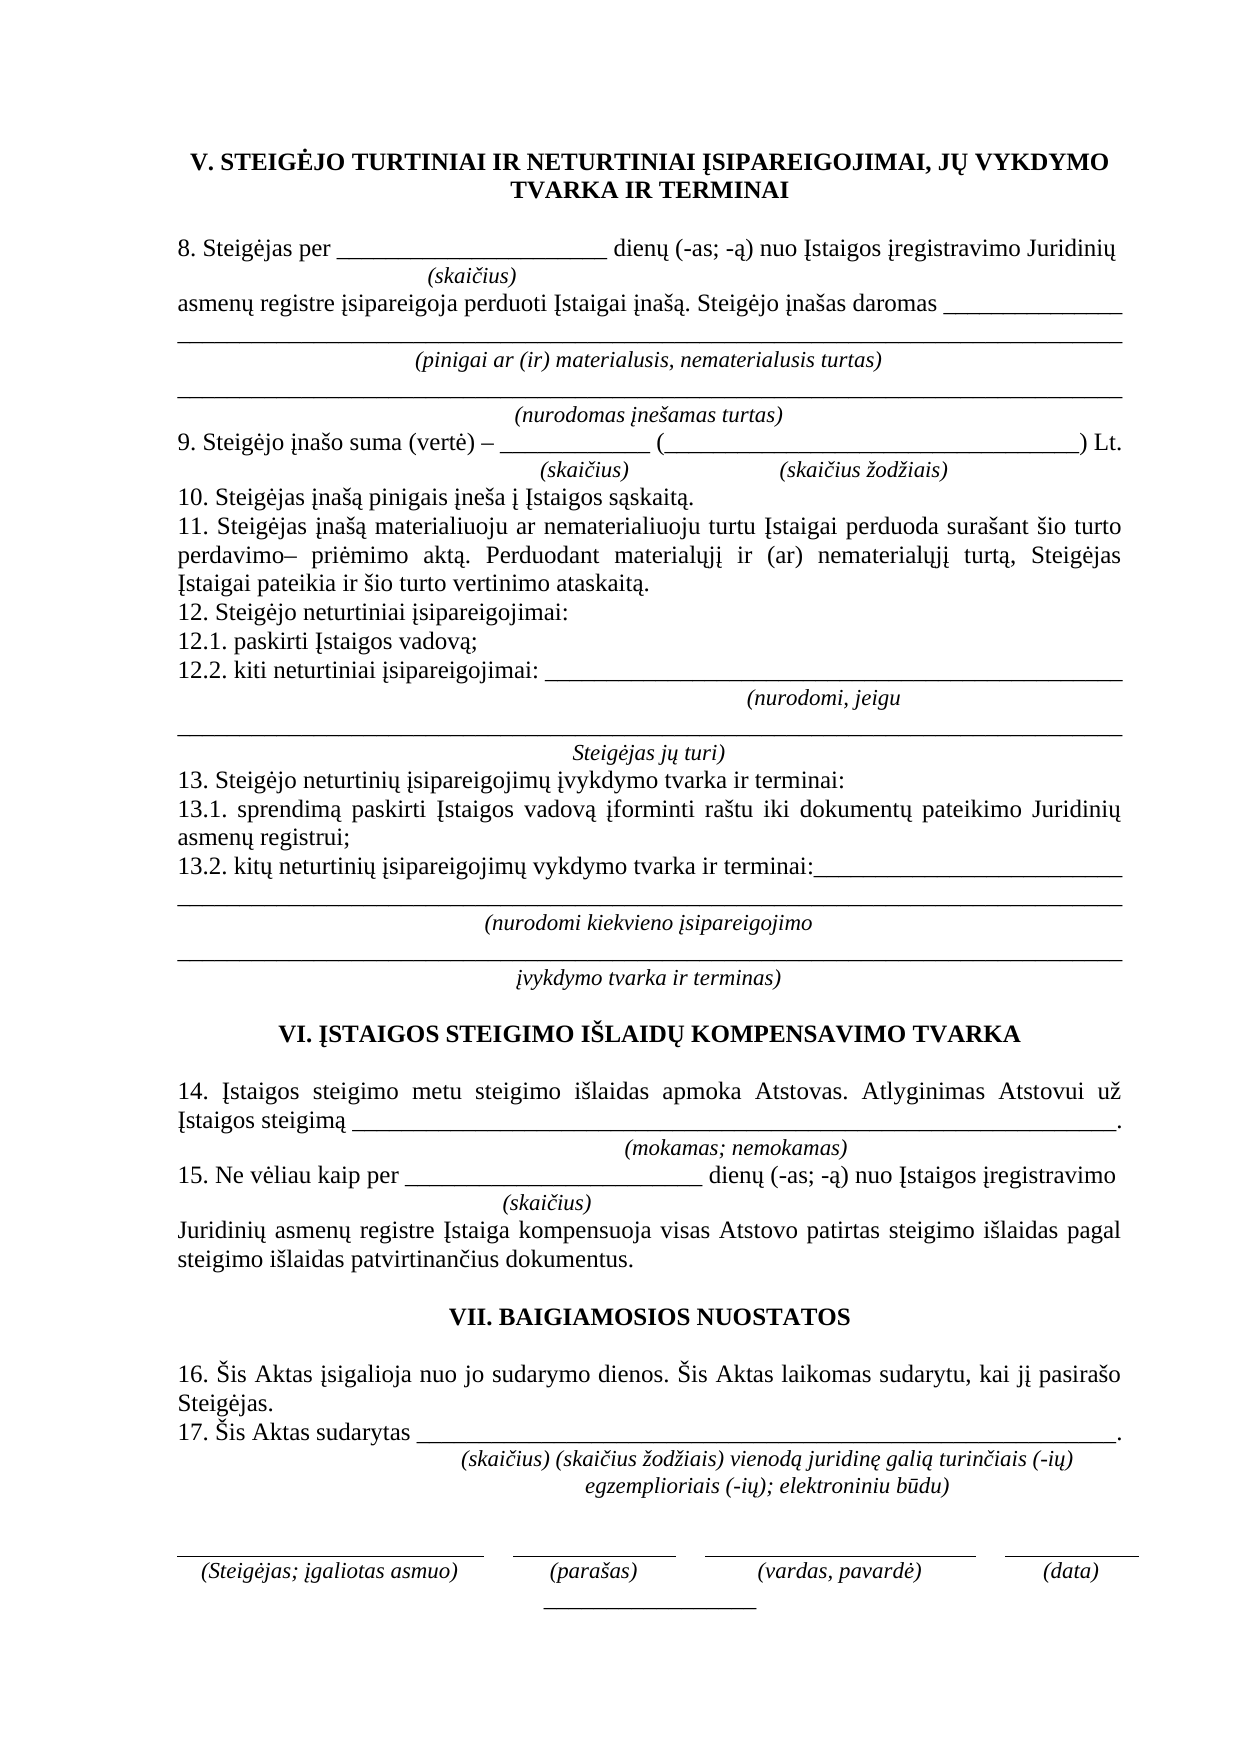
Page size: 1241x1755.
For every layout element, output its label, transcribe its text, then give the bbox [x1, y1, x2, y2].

text (skaičius) (skaičius žodžiais) [540, 456, 1122, 482]
text _ [177, 317, 1122, 342]
table_header [1005, 1527, 1138, 1556]
text _ [177, 372, 1122, 397]
text (skaičius) (skaičius žodžiais) vienodą juridinę galią turinčiais (-ių) egzemplioriais (-ių); elektroniniu būdu) [415, 1445, 1122, 1498]
table_cell (vardas, pavardė) [705, 1557, 976, 1583]
text 15. Ne vėliau kaip per dienų (-as; -ą) nuo Įstaigos įregistravimo [177, 1160, 1122, 1189]
text 14. Įstaigos steigimo metu steigimo išlaidas apmoka Atstovas. Atlyginimas Atstovui už Įstaigos steigimą . [177, 1076, 1122, 1134]
text asmenų registre įsipareigoja perduoti Įstaigai įnašą. Steigėjo įnašas daromas [177, 288, 1122, 317]
table_header [484, 1527, 513, 1556]
text 13. Steigėjo neturtinių įsipareigojimų įvykdymo tvarka ir terminai: [177, 765, 1122, 794]
text (nurodomas įnešamas turtas) [177, 401, 1122, 427]
text 13.1. sprendimą paskirti Įstaigos vadovą įforminti raštu iki dokumentų pateikimo Juridinių asmenų registrui; [177, 794, 1122, 851]
text V. steigėjo turtiniai ir neturtiniai įsipareigojimai, jų vykdymo tvarka ir terminai [177, 147, 1122, 204]
text 8. Steigėjas per dienų (-as; -ą) nuo Įstaigos įregistravimo Juridinių [177, 233, 1122, 262]
text (mokamas; nemokamas) [352, 1134, 1122, 1160]
table_cell (Steigėjas; įgaliotas asmuo) [177, 1557, 484, 1583]
table_header [976, 1527, 1005, 1556]
text (skaičius) [502, 1189, 1122, 1215]
table_cell [484, 1556, 513, 1583]
text _ [177, 935, 1122, 960]
text 17. Šis Aktas sudarytas . [177, 1417, 1122, 1445]
text _ [177, 880, 1122, 905]
table_cell (parašas) [513, 1557, 676, 1583]
text 11. Steigėjas įnašą materialiuoju ar nematerialiuoju turtu Įstaigai perduoda surašant šio turto perdavimo– priėmimo aktą. Perduodant materialųjį ir (ar) nematerialųjį turtą, Steigėjas Įstaigai pateikia ir šio turto vertinimo ataskaitą. [177, 511, 1122, 597]
text įvykdymo tvarka ir terminas) [177, 964, 1122, 990]
text 12.1. paskirti Įstaigos vadovą; [177, 626, 1122, 655]
text Juridinių asmenų registre Įstaiga kompensuoja visas Atstovo patirtas steigimo išlaidas pagal steigimo išlaidas patvirtinančius dokumentus. [177, 1215, 1122, 1273]
text (pinigai ar (ir) materialusis, nematerialusis turtas) [177, 346, 1122, 372]
text _________________ [177, 1583, 1122, 1612]
table_header [705, 1527, 976, 1556]
table_header [513, 1527, 676, 1556]
table_header [676, 1527, 705, 1556]
text 12.2. kiti neturtiniai įsipareigojimai: [177, 655, 1122, 683]
text Steigėjas jų turi) [177, 739, 1122, 765]
text 12. Steigėjo neturtiniai įsipareigojimai: [177, 597, 1122, 626]
text 9. Steigėjo įnašo suma (vertė) – ____________ ( ) Lt. [177, 427, 1122, 456]
table_cell (data) [1005, 1557, 1138, 1583]
text (skaičius) [427, 262, 1122, 288]
text VII. Baigiamosios nuostatos [177, 1302, 1122, 1330]
text 13.2. kitų neturtinių įsipareigojimų vykdymo tvarka ir terminai: [177, 851, 1122, 880]
text (nurodomi kiekvieno įsipareigojimo [177, 909, 1122, 935]
text _ [177, 710, 1122, 735]
text (nurodomi, jeigu [527, 683, 1122, 710]
text 10. Steigėjas įnašą pinigais įneša į Įstaigos sąskaitą. [177, 482, 1122, 511]
table_header [177, 1527, 484, 1556]
table_cell [976, 1556, 1005, 1583]
text VI. įstaigos steigimo išlaidų kompensavimO TVARKA [177, 1019, 1122, 1048]
table_cell [676, 1556, 705, 1583]
text 16. Šis Aktas įsigalioja nuo jo sudarymo dienos. Šis Aktas laikomas sudarytu, kai jį pasirašo Steigėjas. [177, 1359, 1122, 1417]
